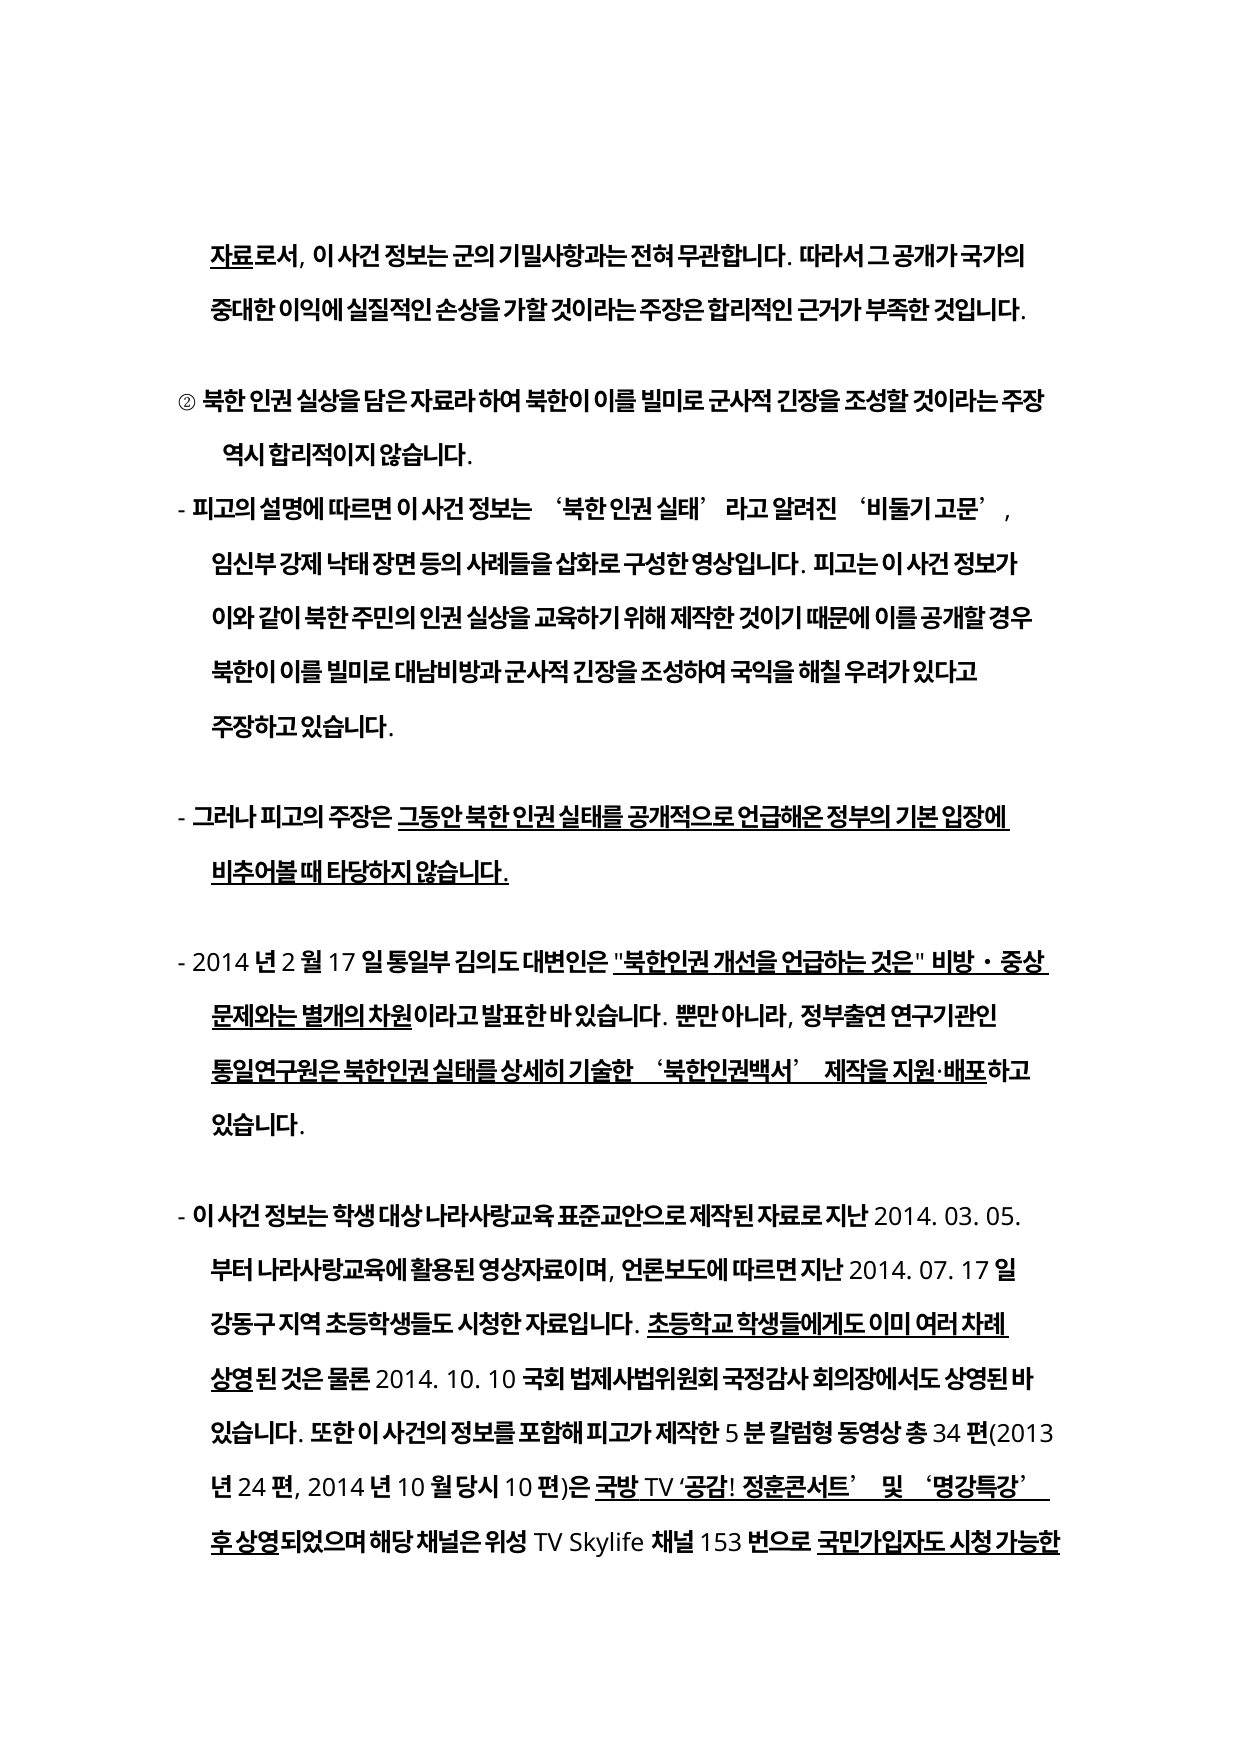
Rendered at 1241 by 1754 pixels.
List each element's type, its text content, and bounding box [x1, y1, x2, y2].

text - 이 사건 정보는 학생 대상 나라사랑교육 표준교안으로 제작된 자료로 지난 2014. 03. 05. 부터 나라사랑교육에 활용된 영상자료이며, 언론보도에 따르면 지난 2014. 07. 17일 강동구 지역 초등학생들도 시청한 자료입니다. 초등학교 학생들에게도 이미 여러 차례 상영된 것은 물론 2014. 10. 10 국회 법제사법위원회 국정감사 회의장에서도 상영된 바 있습니다. 또한 이 사건의 정보를 포함해 피고가 제작한 5분 칼럼형 동영상 총 34편(2013년 24편, 2014년 10월 당시 10편)은 국방TV ‘공감! 정훈콘서트’ 및 ‘명강특강’ 후 상영되었으며 해당 채널은 위성TV Skylife 채널 153번으로 국민가입자도 시청 가능한 [177, 1196, 1063, 1558]
text - 피고의 설명에 따르면 이 사건 정보는 ‘북한 인권 실태’라고 알려진 ‘비둘기 고문’, 임신부 강제 낙태 장면 등의 사례들을 삽화로 구성한 영상입니다. 피고는 이 사건 정보가 이와 같이 북한 주민의 인권 실상을 교육하기 위해 제작한 것이기 때문에 이를 공개할 경우 북한이 이를 빌미로 대남비방과 군사적 긴장을 조성하여 국익을 해칠 우려가 있다고 주장하고 있습니다. [177, 490, 1063, 743]
text 자료로서, 이 사건 정보는 군의 기밀사항과는 전혀 무관합니다. 따라서 그 공개가 국가의 중대한 이익에 실질적인 손상을 가할 것이라는 주장은 합리적인 근거가 부족한 것입니다. [177, 236, 1063, 327]
text - 2014년 2월 17일 통일부 김의도 대변인은 "북한인권 개선을 언급하는 것은" 비방・중상 문제와는 별개의 차원이라고 발표한 바 있습니다. 뿐만 아니라, 정부출연 연구기관인 통일연구원은 북한인권 실태를 상세히 기술한 ‘북한인권백서’ 제작을 지원·배포하고 있습니다. [177, 942, 1063, 1142]
text - 그러나 피고의 주장은 그동안 북한 인권 실태를 공개적으로 언급해온 정부의 기본 입장에 비추어볼 때 타당하지 않습니다. [177, 798, 1063, 888]
text ② 북한 인권 실상을 담은 자료라 하여 북한이 이를 빌미로 군사적 긴장을 조성할 것이라는 주장 역시 합리적이지 않습니다. [177, 381, 1063, 472]
